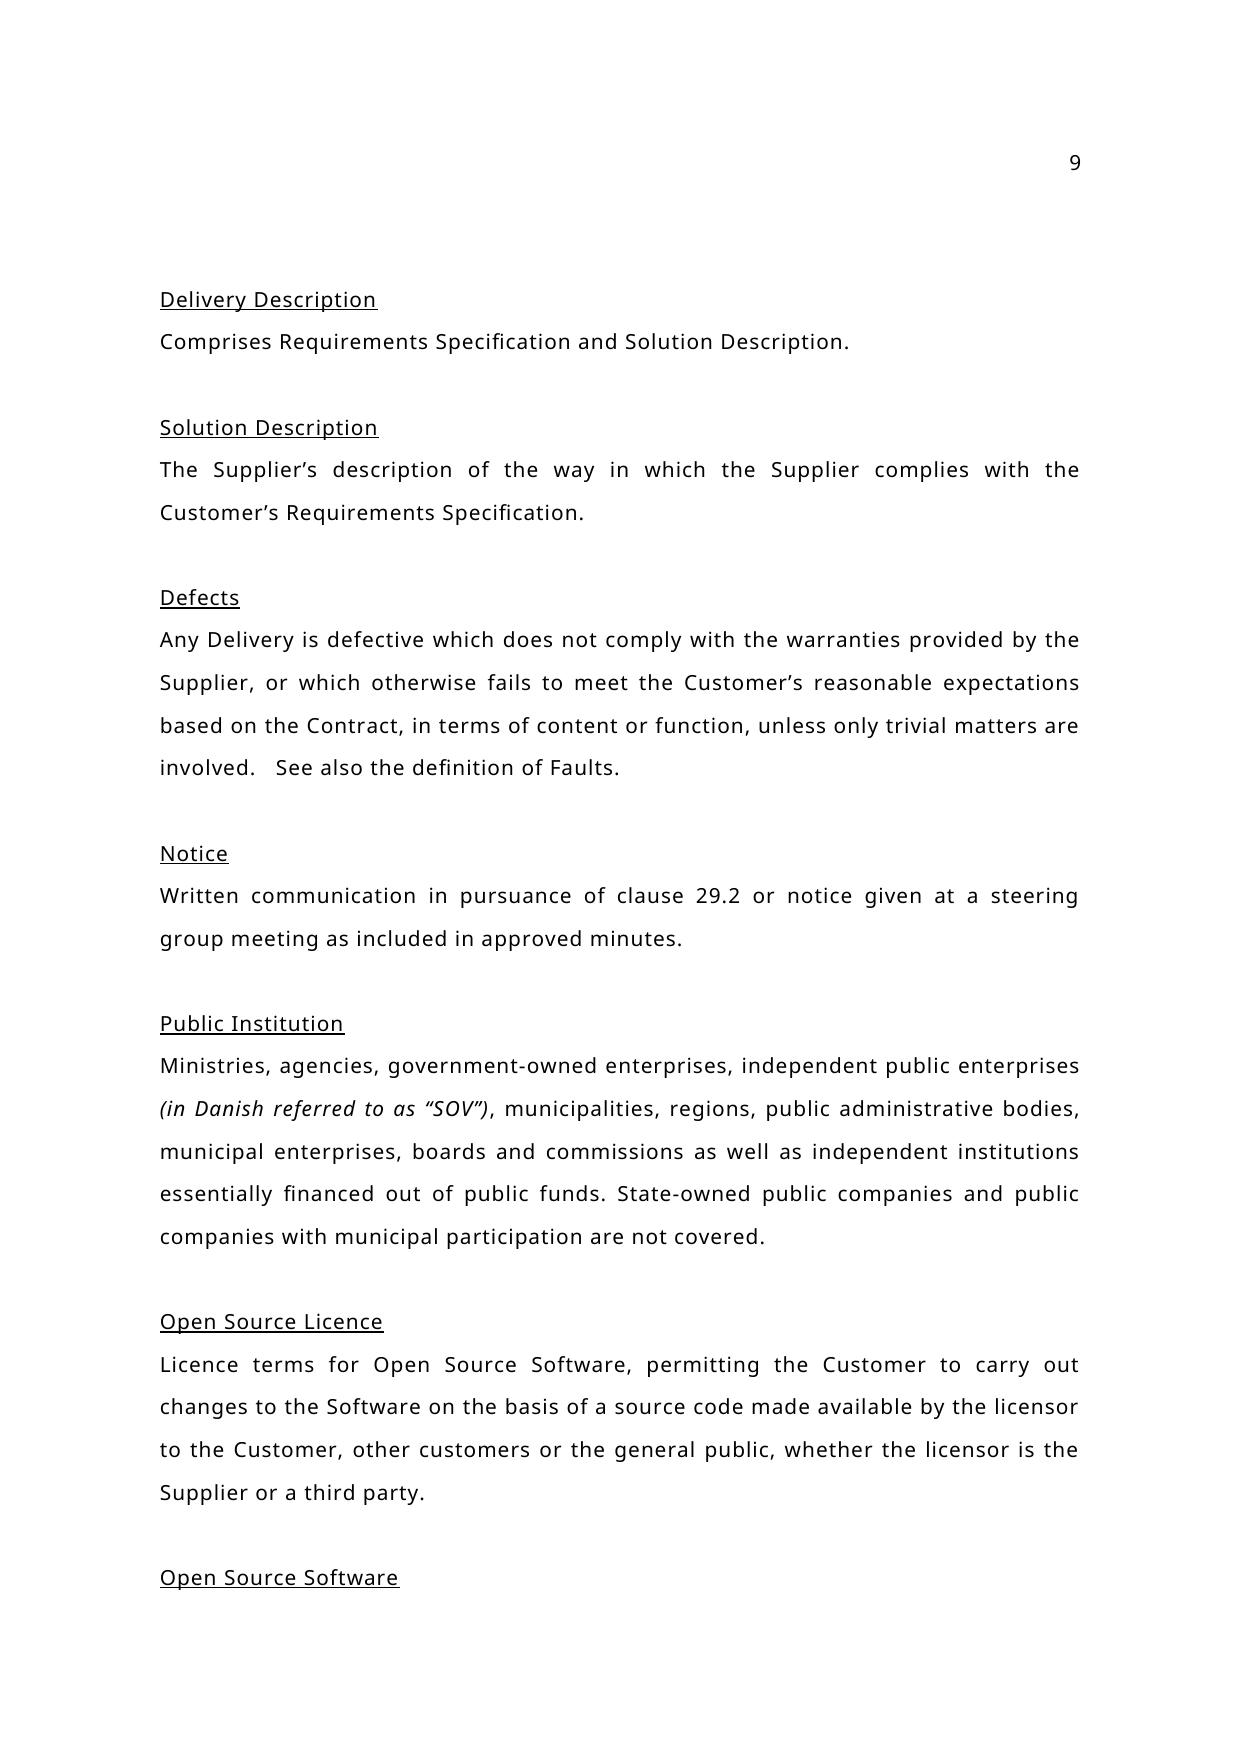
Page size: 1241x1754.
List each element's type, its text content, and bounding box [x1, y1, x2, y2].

text Any Delivery is defective which does not comply with the warranties provided by the Supplier, or which otherwise fails to meet the Customer’s reasonable expectations based on the Contract, in terms of content or function, unless only trivial matters are involved. See also the definition of Faults. [159, 626, 1081, 782]
text The Supplier’s description of the way in which the Supplier complies with the Customer’s Requirements Specification. [159, 455, 1081, 526]
text Open Source Software [159, 1563, 1081, 1591]
text Written communication in pursuance of clause 29.2 or notice given at a steering group meeting as included in approved minutes. [159, 881, 1081, 952]
text Delivery Description [159, 285, 1081, 313]
text Ministries, agencies, government-owned enterprises, independent public enterprises (in Danish referred to as “SOV”), municipalities, regions, public administrative bodies, municipal enterprises, boards and commissions as well as independent institutions essentially financed out of public funds. State-owned public companies and public companies with municipal participation are not covered. [159, 1052, 1081, 1251]
text Licence terms for Open Source Software, permitting the Customer to carry out changes to the Software on the basis of a source code made available by the licensor to the Customer, other customers or the general public, whether the licensor is the Supplier or a third party. [159, 1350, 1081, 1506]
text Comprises Requirements Specification and Solution Description. [159, 327, 1081, 356]
text Notice [159, 839, 1081, 867]
text Open Source Licence [159, 1307, 1081, 1336]
text Solution Description [159, 413, 1081, 441]
text Defects [159, 583, 1081, 611]
text Public Institution [159, 1009, 1081, 1037]
